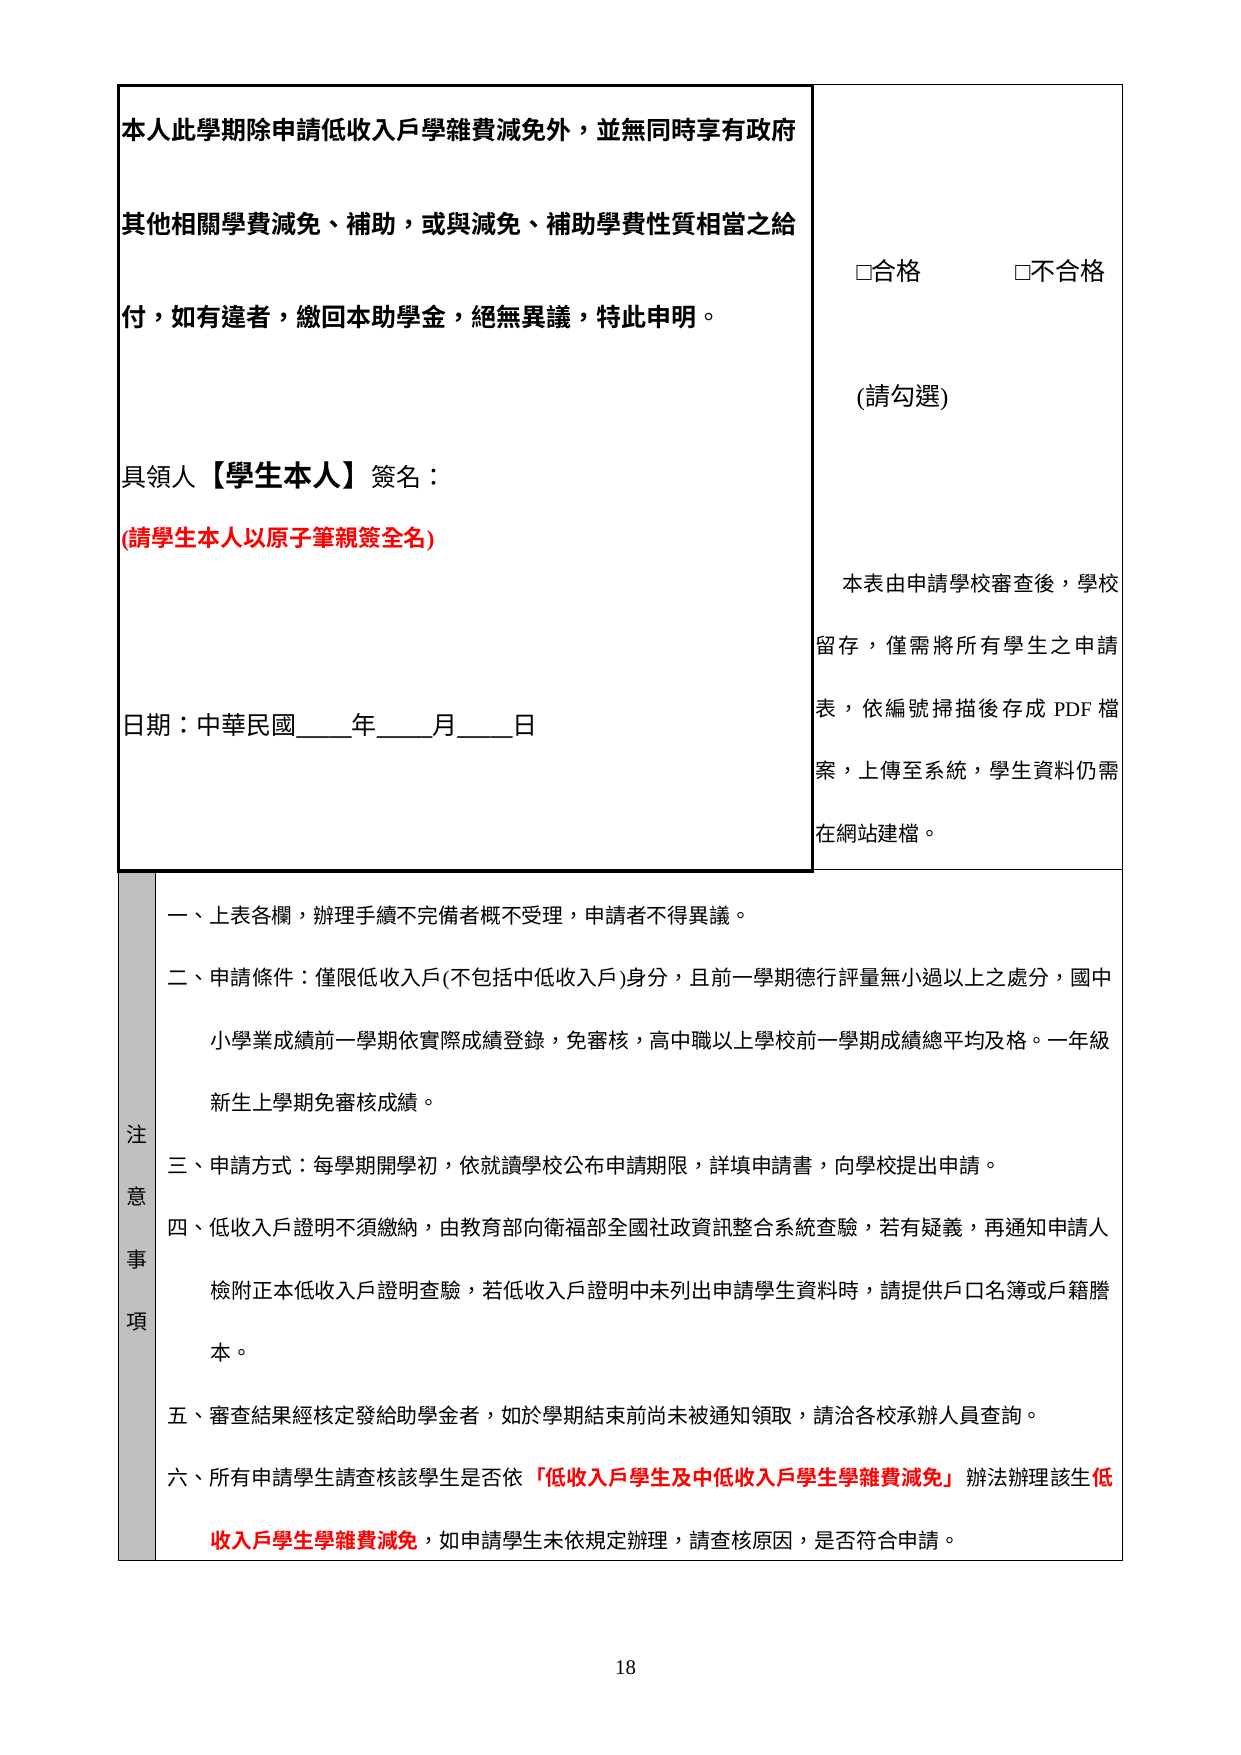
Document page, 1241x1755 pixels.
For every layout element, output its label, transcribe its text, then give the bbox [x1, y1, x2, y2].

table_cell 注 意 事 項 [119, 873, 155, 1560]
table_cell 一、上表各欄，辦理手續不完備者概不受理，申請者不得異議。 二、申請條件：僅限低收入戶(不包括中低收入戶)身分，且前一學期德行評量無小過以上之處分，國中小學業成績前一學期依實際成績登錄，免審核，高中職以上學校前一學期成績總平均及格。一年級新生上學期免審核成績。 三、申請方式：每學期開學初，依就讀學校公布申請期限，詳填申請書，向學校提出申請。 四、低收入戶證明不須繳納，由教育部向衛福部全國社政資訊整合系統查驗，若有疑義，再通知申請人檢附正本低收入戶證明查驗，若低收入戶證明中未列出申請學生資料時，請提供戶口名簿或戶籍謄本。 五、審查結果經核定發給助學金者，如於學期結束前尚未被通知領取，請洽各校承辦人員查詢。 六、所有申請學生請查核該學生是否依「低收入戶學生及中低收入戶學生學雜費減免」辦法辦理該生低收入戶學生學雜費減免，如申請學生未依規定辦理，請查核原因，是否符合申請。 [156, 870, 1122, 1560]
table_cell 本人此學期除申請低收入戶學雜費減免外，並無同時享有政府其他相關學費減免、補助，或與減免、補助學費性質相當之給付，如有違者，繳回本助學金，絕無異議，特此申明。 具領人【學生本人】簽名： (請學生本人以原子筆親簽全名) 日期：中華民國_____年_____月_____日 [120, 87, 811, 869]
table_cell □合格 □不合格 (請勾選) 本表由申請學校審查後，學校留存，僅需將所有學生之申請表，依編號掃描後存成PDF檔案，上傳至系統，學生資料仍需在網站建檔。 [814, 85, 1122, 869]
